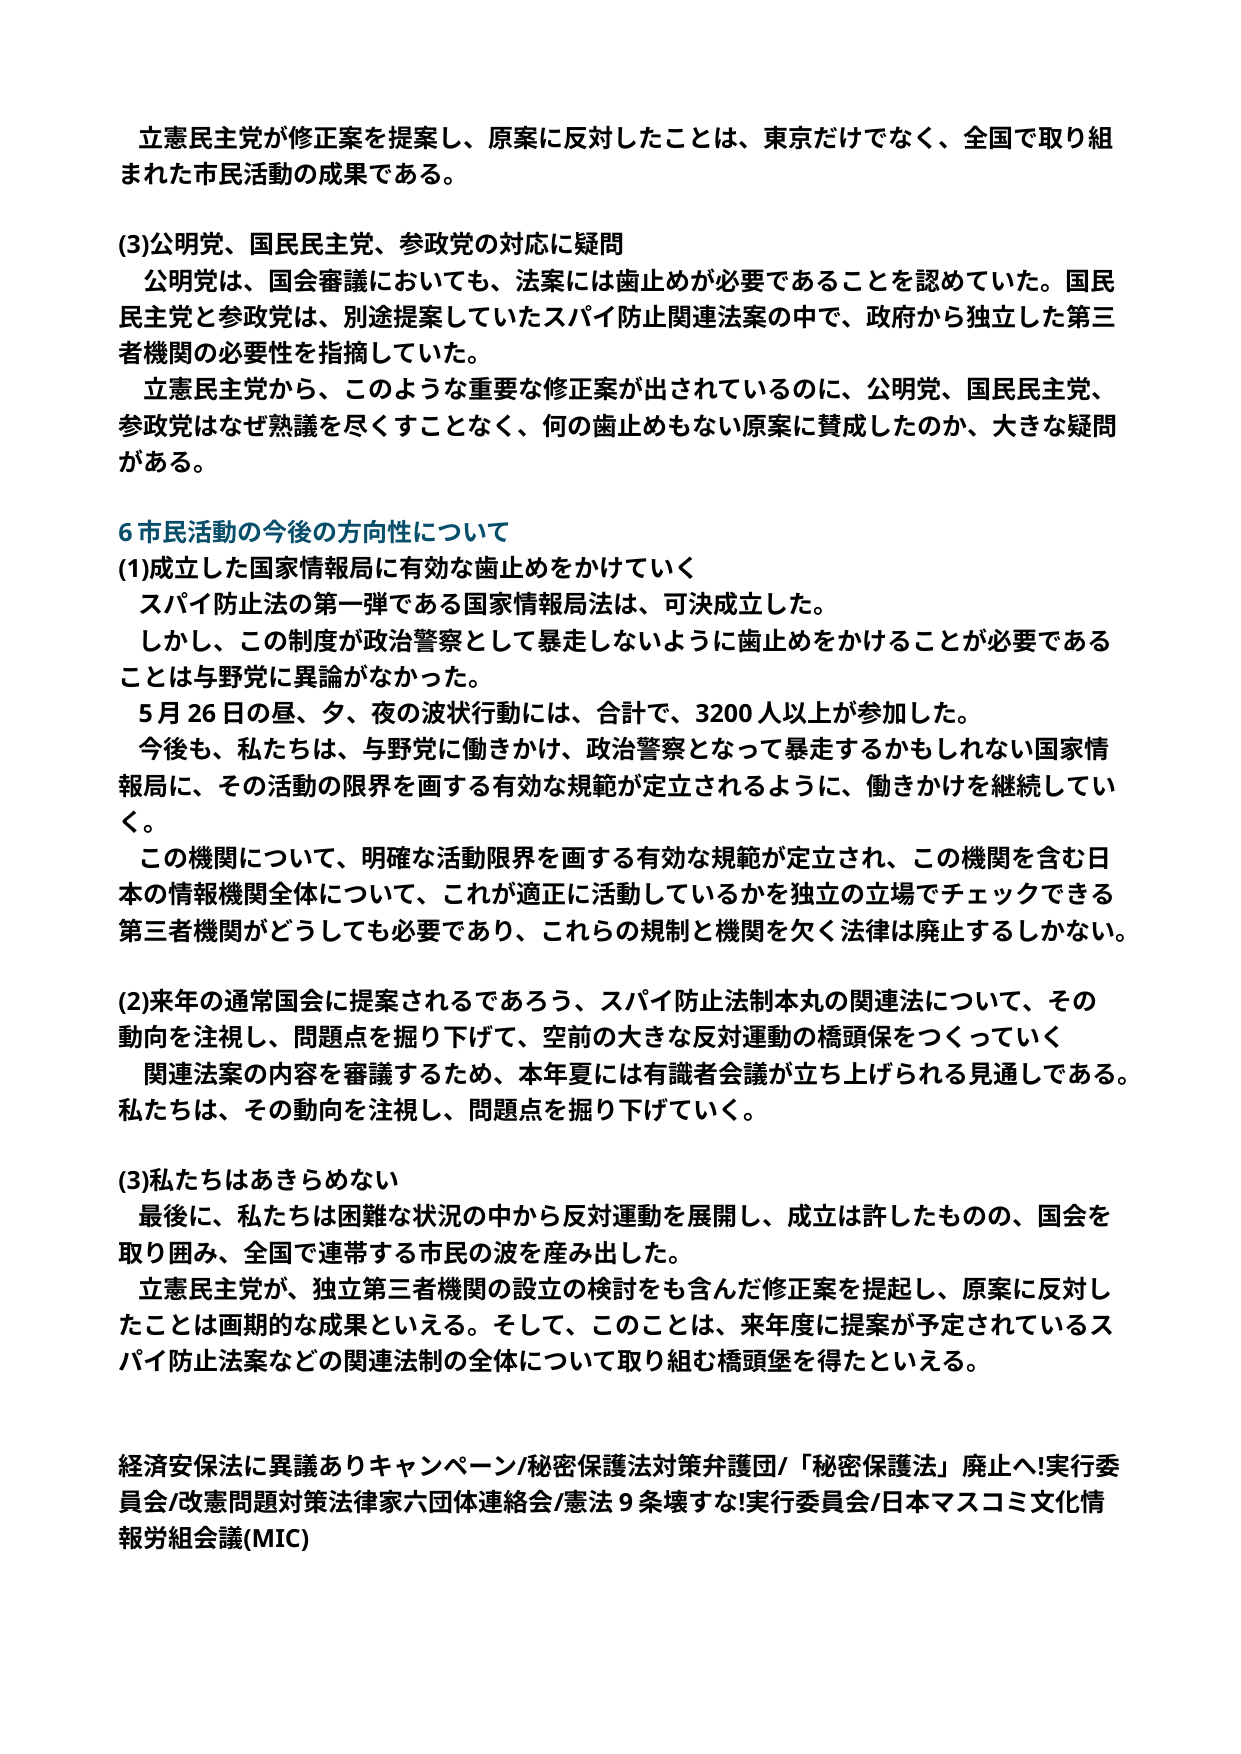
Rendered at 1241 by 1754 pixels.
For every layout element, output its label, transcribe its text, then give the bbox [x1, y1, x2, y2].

text (2)来年の通常国会に提案されるであろう、スパイ防止法制本丸の関連法について、その動向を注視し、問題点を掘り下げて、空前の大きな反対運動の橋頭保をつくっていく [118, 982, 1122, 1054]
text (1)成立した国家情報局に有効な歯止めをかけていく [118, 549, 1122, 585]
text 立憲民主党から、このような重要な修正案が出されているのに、公明党、国民民主党、参政党はなぜ熟議を尽くすことなく、何の歯止めもない原案に賛成したのか、大きな疑問がある。 [118, 370, 1122, 478]
text 関連法案の内容を審議するため、本年夏には有識者会議が立ち上げられる見通しである。私たちは、その動向を注視し、問題点を掘り下げていく。 [118, 1054, 1122, 1127]
text スパイ防止法の第一弾である国家情報局法は、可決成立した。 [118, 585, 1122, 621]
text (3)公明党、国民民主党、参政党の対応に疑問 [118, 225, 1122, 261]
text 立憲民主党が、独立第三者機関の設立の検討をも含んだ修正案を提起し、原案に反対したことは画期的な成果といえる。そして、このことは、来年度に提案が予定されているスパイ防止法案などの関連法制の全体について取り組む橋頭堡を得たといえる。 [118, 1269, 1122, 1378]
text 立憲民主党が修正案を提案し、原案に反対したことは、東京だけでなく、全国で取り組まれた市民活動の成果である。 [118, 118, 1122, 191]
text 公明党は、国会審議においても、法案には歯止めが必要であることを認めていた。国民民主党と参政党は、別途提案していたスパイ防止関連法案の中で、政府から独立した第三者機関の必要性を指摘していた。 [118, 261, 1122, 370]
text (3)私たちはあきらめない [118, 1161, 1122, 1197]
text 5月26日の昼、夕、夜の波状行動には、合計で、3200人以上が参加した。 [118, 694, 1122, 730]
text 今後も、私たちは、与野党に働きかけ、政治警察となって暴走するかもしれない国家情報局に、その活動の限界を画する有効な規範が定立されるように、働きかけを継続していく。 [118, 730, 1122, 839]
text 6市民活動の今後の方向性について [118, 512, 1122, 549]
text 最後に、私たちは困難な状況の中から反対運動を展開し、成立は許したものの、国会を取り囲み、全国で連帯する市民の波を産み出した。 [118, 1197, 1122, 1269]
text 経済安保法に異議ありキャンペーン/秘密保護法対策弁護団/「秘密保護法」廃止へ!実行委員会/改憲問題対策法律家六団体連絡会/憲法9条壊すな!実行委員会/日本マスコミ文化情報労組会議(MIC) [118, 1446, 1122, 1555]
text この機関について、明確な活動限界を画する有効な規範が定立され、この機関を含む日本の情報機関全体について、これが適正に活動しているかを独立の立場でチェックできる第三者機関がどうしても必要であり、これらの規制と機関を欠く法律は廃止するしかない。 [118, 839, 1122, 947]
text しかし、この制度が政治警察として暴走しないように歯止めをかけることが必要であることは与野党に異論がなかった。 [118, 621, 1122, 694]
